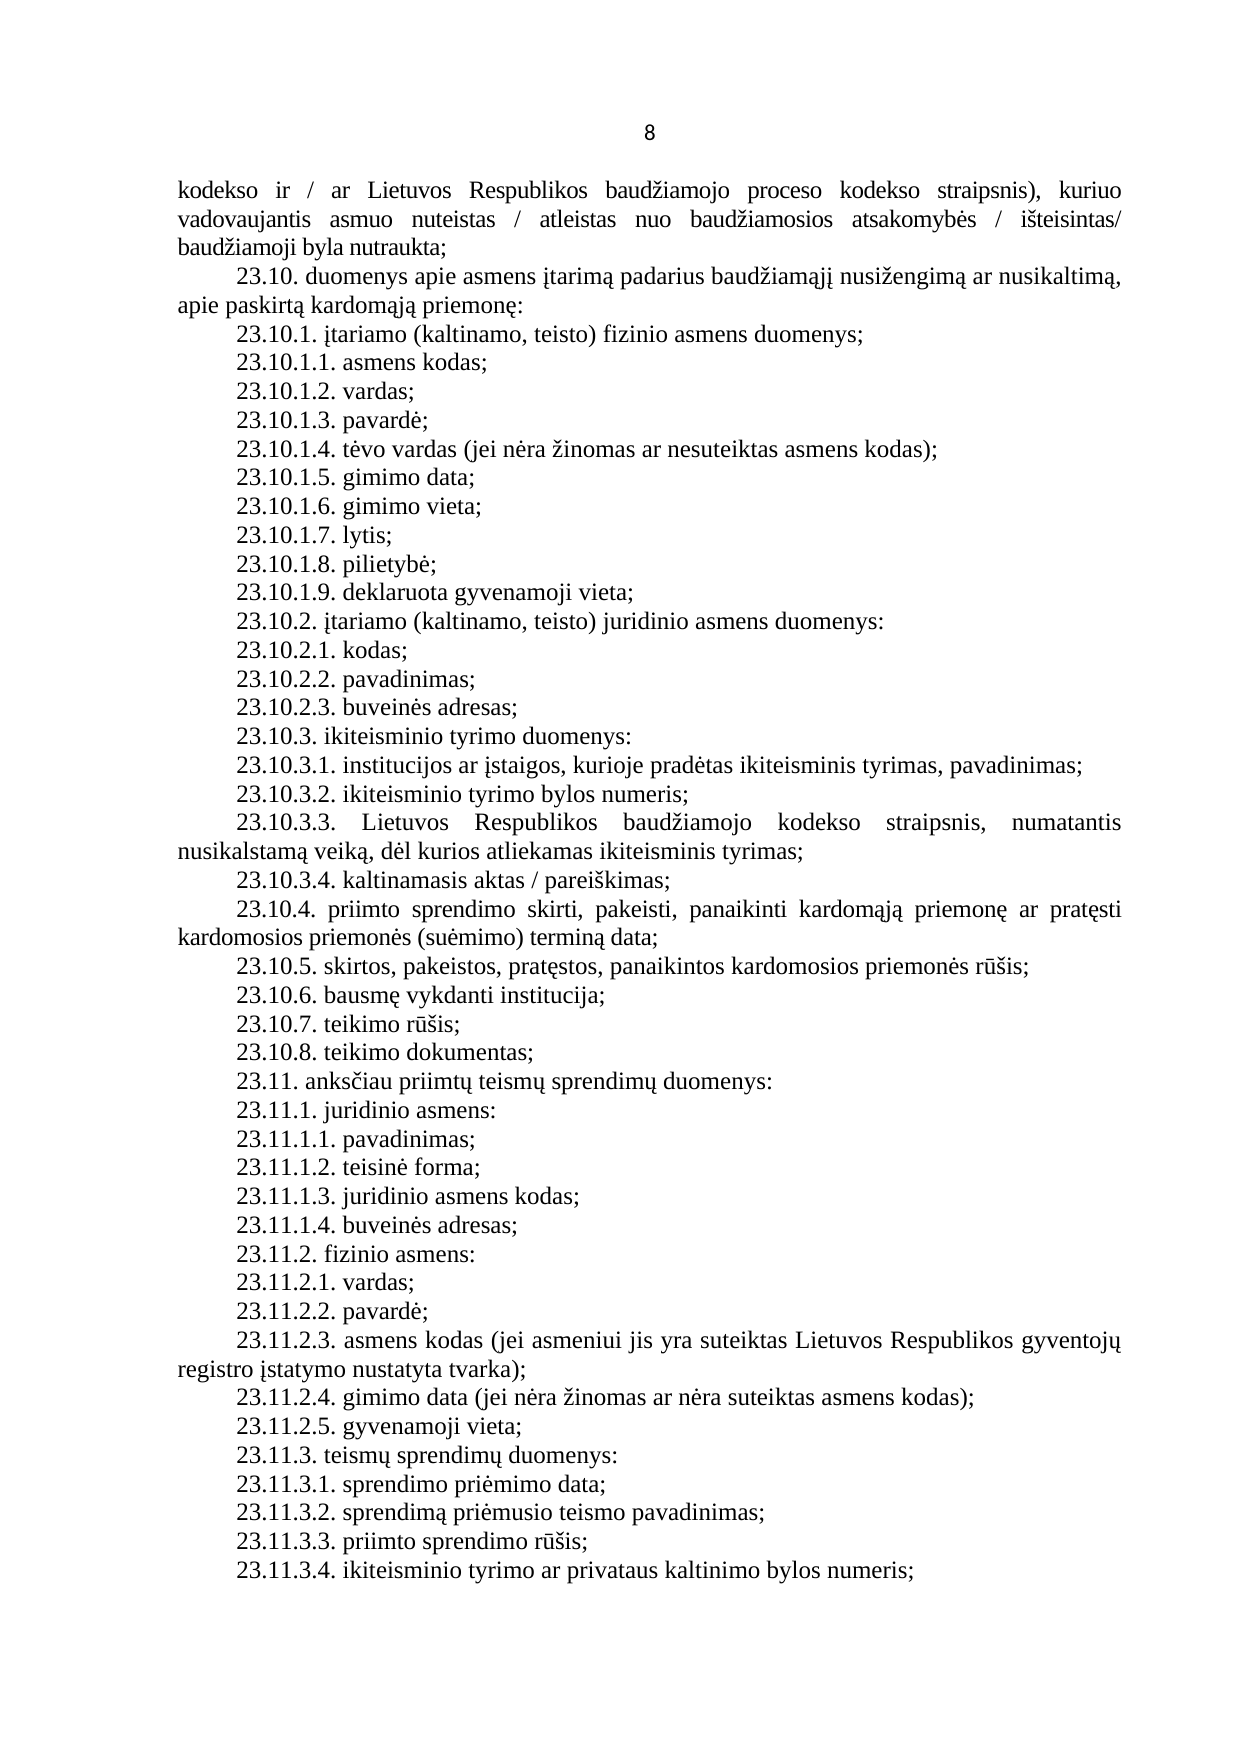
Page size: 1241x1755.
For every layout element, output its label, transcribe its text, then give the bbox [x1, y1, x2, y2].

text 23.10.2.2. pavadinimas; [177, 664, 1122, 692]
text 23.11.3.3. priimto sprendimo rūšis; [177, 1526, 1122, 1555]
text 23.10. duomenys apie asmens įtarimą padarius baudžiamąjį nusižengimą ar nusikaltimą, apie paskirtą kardomąją priemonę: [177, 261, 1122, 319]
text 23.10.1.7. lytis; [177, 520, 1122, 549]
text 23.10.3.1. institucijos ar įstaigos, kurioje pradėtas ikiteisminis tyrimas, pavadinimas; [177, 750, 1122, 779]
text kodekso ir / ar Lietuvos Respublikos baudžiamojo proceso kodekso straipsnis), kuriuo vadovaujantis asmuo nuteistas / atleistas nuo baudžiamosios atsakomybės / išteisintas/ baudžiamoji byla nutraukta; [177, 175, 1122, 261]
text 23.11. anksčiau priimtų teismų sprendimų duomenys: [177, 1066, 1122, 1095]
text 23.10.3.2. ikiteisminio tyrimo bylos numeris; [177, 779, 1122, 807]
text 23.10.1.6. gimimo vieta; [177, 491, 1122, 520]
text 23.11.1.4. buveinės adresas; [177, 1210, 1122, 1239]
text 23.10.7. teikimo rūšis; [177, 1009, 1122, 1037]
text 23.10.1.3. pavardė; [177, 405, 1122, 434]
text 23.11.2. fizinio asmens: [177, 1239, 1122, 1267]
text 23.11.1. juridinio asmens: [177, 1095, 1122, 1124]
text 23.10.1.1. asmens kodas; [177, 347, 1122, 376]
text 23.10.8. teikimo dokumentas; [177, 1037, 1122, 1066]
text 23.11.2.5. gyvenamoji vieta; [177, 1411, 1122, 1440]
text 23.11.1.3. juridinio asmens kodas; [177, 1181, 1122, 1210]
text 23.11.2.2. pavardė; [177, 1296, 1122, 1325]
text 23.11.2.3. asmens kodas (jei asmeniui jis yra suteiktas Lietuvos Respublikos gyventojų registro įstatymo nustatyta tvarka); [177, 1325, 1122, 1382]
text 23.10.1.5. gimimo data; [177, 462, 1122, 491]
text 23.10.1.2. vardas; [177, 376, 1122, 405]
text 23.11.1.1. pavadinimas; [177, 1124, 1122, 1152]
text 23.10.2.3. buveinės adresas; [177, 692, 1122, 721]
text 23.10.6. bausmę vykdanti institucija; [177, 980, 1122, 1009]
text 23.10.1. įtariamo (kaltinamo, teisto) fizinio asmens duomenys; [177, 319, 1122, 347]
text 23.10.2.1. kodas; [177, 635, 1122, 664]
text 23.10.3.3. Lietuvos Respublikos baudžiamojo kodekso straipsnis, numatantis nusikalstamą veiką, dėl kurios atliekamas ikiteisminis tyrimas; [177, 807, 1122, 865]
text 23.10.2. įtariamo (kaltinamo, teisto) juridinio asmens duomenys: [177, 606, 1122, 635]
text 23.10.5. skirtos, pakeistos, pratęstos, panaikintos kardomosios priemonės rūšis; [177, 951, 1122, 980]
text 23.11.3.4. ikiteisminio tyrimo ar privataus kaltinimo bylos numeris; [177, 1555, 1122, 1584]
text 23.10.3.4. kaltinamasis aktas / pareiškimas; [177, 865, 1122, 894]
text 23.10.1.4. tėvo vardas (jei nėra žinomas ar nesuteiktas asmens kodas); [177, 434, 1122, 462]
text 23.11.3. teismų sprendimų duomenys: [177, 1440, 1122, 1469]
text 23.10.1.8. pilietybė; [177, 549, 1122, 577]
text 23.11.2.1. vardas; [177, 1267, 1122, 1296]
text 23.10.3. ikiteisminio tyrimo duomenys: [177, 721, 1122, 750]
text 23.10.4. priimto sprendimo skirti, pakeisti, panaikinti kardomąją priemonę ar pratęsti kardomosios priemonės (suėmimo) terminą data; [177, 894, 1122, 951]
text 23.11.3.2. sprendimą priėmusio teismo pavadinimas; [177, 1497, 1122, 1526]
text 23.11.1.2. teisinė forma; [177, 1152, 1122, 1181]
text 23.10.1.9. deklaruota gyvenamoji vieta; [177, 577, 1122, 606]
text 23.11.2.4. gimimo data (jei nėra žinomas ar nėra suteiktas asmens kodas); [177, 1382, 1122, 1411]
text 23.11.3.1. sprendimo priėmimo data; [177, 1469, 1122, 1497]
